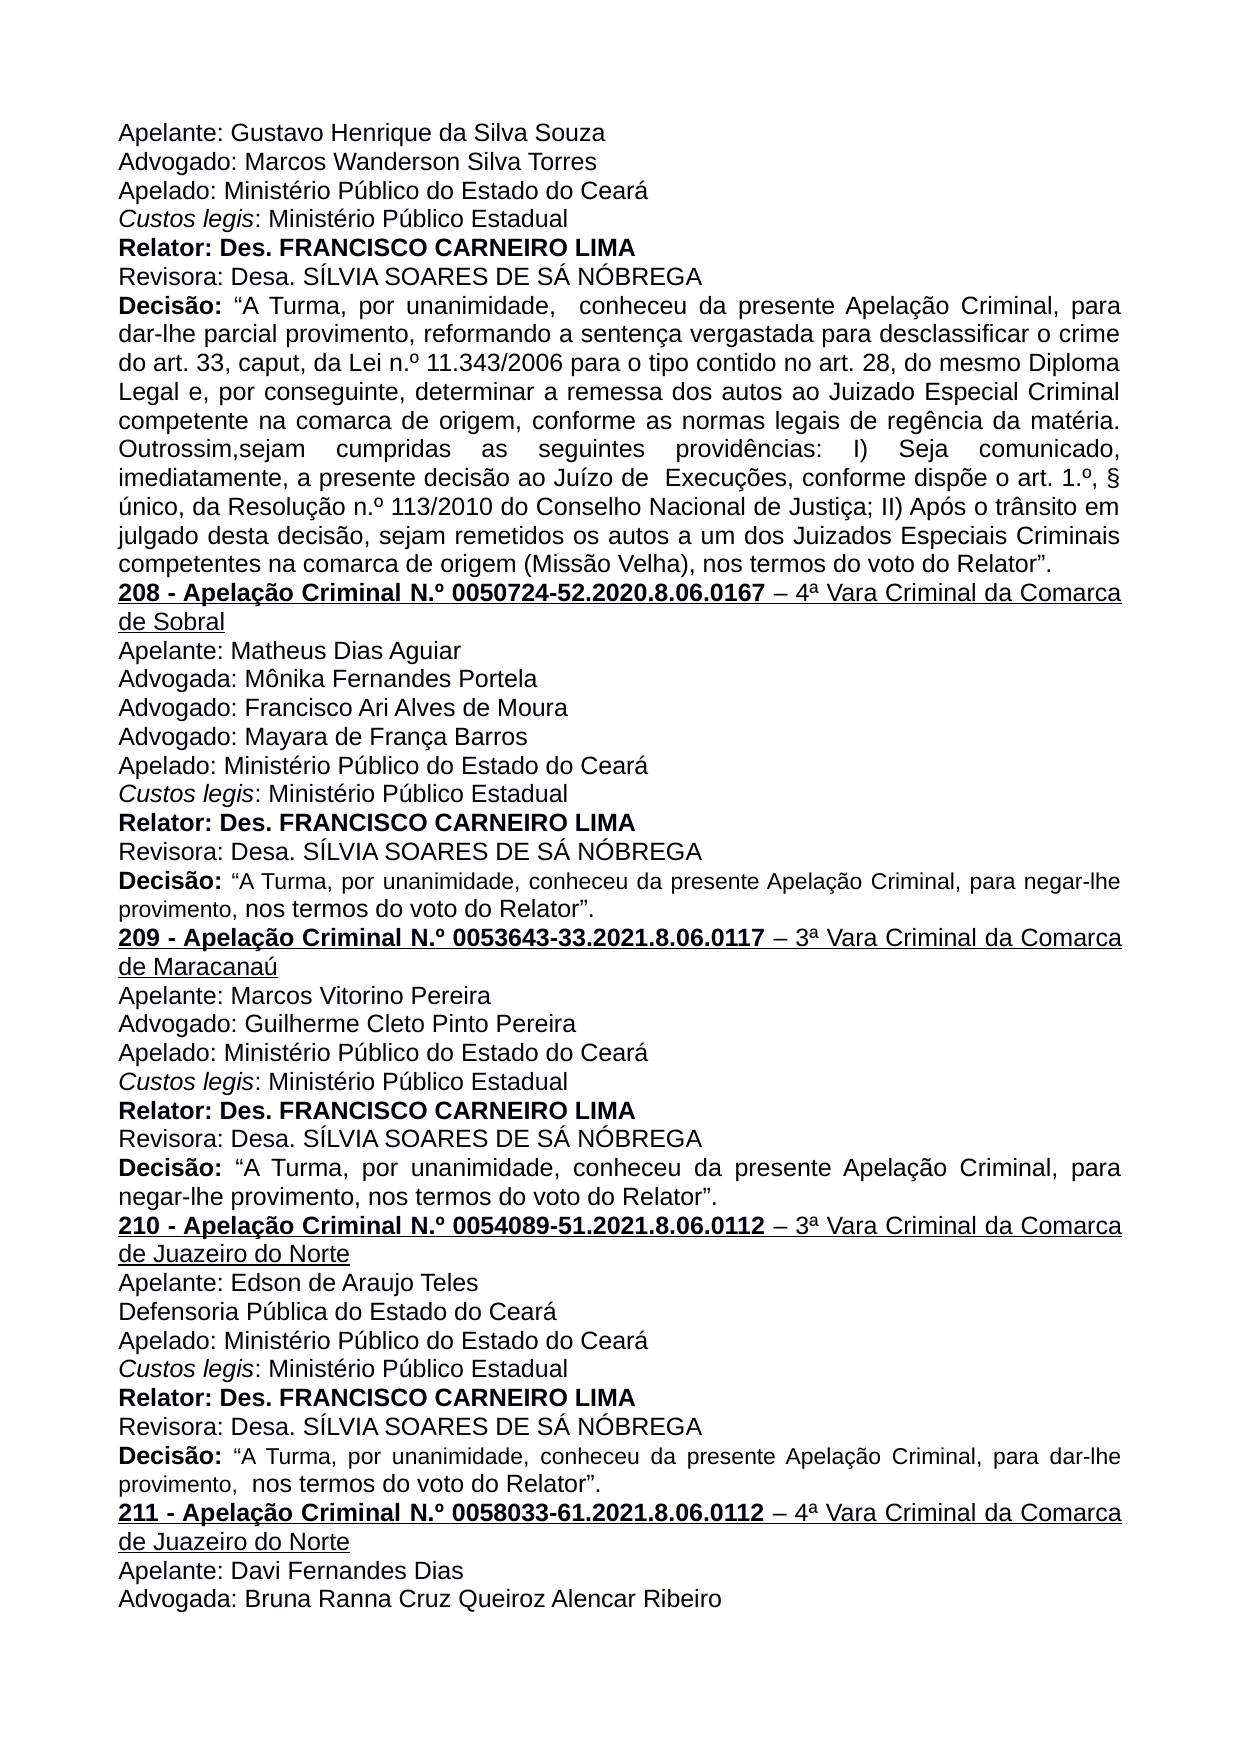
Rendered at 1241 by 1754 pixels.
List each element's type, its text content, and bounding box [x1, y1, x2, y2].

text de Sobral [118, 604, 1122, 636]
text Relator: Des. FRANCISCO CARNEIRO LIMA [118, 233, 1122, 262]
text Revisora: Desa. SÍLVIA SOARES DE SÁ NÓBREGA [118, 837, 1122, 866]
text Advogado: Marcos Wanderson Silva Torres [118, 147, 1122, 176]
text 211 - Apelação Criminal N.º 0058033-61.2021.8.06.0112 – 4ª Vara Criminal da Comarca [118, 1498, 1122, 1523]
text Apelante: Davi Fernandes Dias [118, 1556, 1122, 1584]
text Defensoria Pública do Estado do Ceará [118, 1297, 1122, 1326]
text 209 - Apelação Criminal N.º 0053643-33.2021.8.06.0117 – 3ª Vara Criminal da Comarca [118, 923, 1122, 948]
text Apelado: Ministério Público do Estado do Ceará [118, 176, 1122, 204]
text Advogado: Guilherme Cleto Pinto Pereira [118, 1009, 1122, 1038]
text de Maracanaú [118, 949, 1122, 981]
text Relator: Des. FRANCISCO CARNEIRO LIMA [118, 808, 1122, 837]
text Advogado: Mayara de França Barros [118, 722, 1122, 751]
text Decisão: “A Turma, por unanimidade, conheceu da presente Apelação Criminal, para dar-lhe parcial provimento, reformando a sentença vergastada para desclassificar o crime do art. 33, caput, da Lei n.º 11.343/2006 para o tipo contido no art. 28, do mesmo Diploma Legal e, por conseguinte, determinar a remessa dos autos ao Juizado Especial Criminal competente na comarca de origem, conforme as normas legais de regência da matéria. Outrossim,sejam cumpridas as seguintes providências: I) Seja comunicado, imediatamente, a presente decisão ao Juízo de Execuções, conforme dispõe o art. 1.º, § único, da Resolução n.º 113/2010 do Conselho Nacional de Justiça; II) Após o trânsito em julgado desta decisão, sejam remetidos os autos a um dos Juizados Especiais Criminais competentes na comarca de origem (Missão Velha), nos termos do voto do Relator”. [118, 291, 1122, 578]
text de Juazeiro do Norte [118, 1237, 1122, 1268]
text Custos legis: Ministério Público Estadual [118, 204, 1122, 233]
text Custos legis: Ministério Público Estadual [118, 779, 1122, 808]
text Decisão: “A Turma, por unanimidade, conheceu da presente Apelação Criminal, para negar-lhe provimento, nos termos do voto do Relator”. [118, 1153, 1122, 1211]
text de Juazeiro do Norte [118, 1524, 1122, 1556]
text Apelado: Ministério Público do Estado do Ceará [118, 751, 1122, 779]
text Revisora: Desa. SÍLVIA SOARES DE SÁ NÓBREGA [118, 1124, 1122, 1153]
text Apelante: Edson de Araujo Teles [118, 1268, 1122, 1297]
text 208 - Apelação Criminal N.º 0050724-52.2020.8.06.0167 – 4ª Vara Criminal da Comarca [118, 578, 1122, 603]
text Custos legis: Ministério Público Estadual [118, 1354, 1122, 1383]
text Apelante: Gustavo Henrique da Silva Souza [118, 118, 1122, 147]
text Relator: Des. FRANCISCO CARNEIRO LIMA [118, 1383, 1122, 1412]
text Advogada: Bruna Ranna Cruz Queiroz Alencar Ribeiro [118, 1584, 1122, 1613]
text Revisora: Desa. SÍLVIA SOARES DE SÁ NÓBREGA [118, 1412, 1122, 1441]
text Advogado: Francisco Ari Alves de Moura [118, 693, 1122, 722]
text 210 - Apelação Criminal N.º 0054089-51.2021.8.06.0112 – 3ª Vara Criminal da Comarca [118, 1211, 1122, 1236]
text Custos legis: Ministério Público Estadual [118, 1067, 1122, 1096]
text Decisão: “A Turma, por unanimidade, conheceu da presente Apelação Criminal, para negar-lhe provimento, nos termos do voto do Relator”. [118, 866, 1122, 923]
text Apelante: Matheus Dias Aguiar [118, 636, 1122, 664]
text Apelante: Marcos Vitorino Pereira [118, 981, 1122, 1009]
text Relator: Des. FRANCISCO CARNEIRO LIMA [118, 1096, 1122, 1124]
text Advogada: Mônika Fernandes Portela [118, 664, 1122, 693]
text Revisora: Desa. SÍLVIA SOARES DE SÁ NÓBREGA [118, 262, 1122, 291]
text Apelado: Ministério Público do Estado do Ceará [118, 1326, 1122, 1354]
text Decisão: “A Turma, por unanimidade, conheceu da presente Apelação Criminal, para dar-lhe provimento, nos termos do voto do Relator”. [118, 1441, 1122, 1498]
text Apelado: Ministério Público do Estado do Ceará [118, 1038, 1122, 1067]
